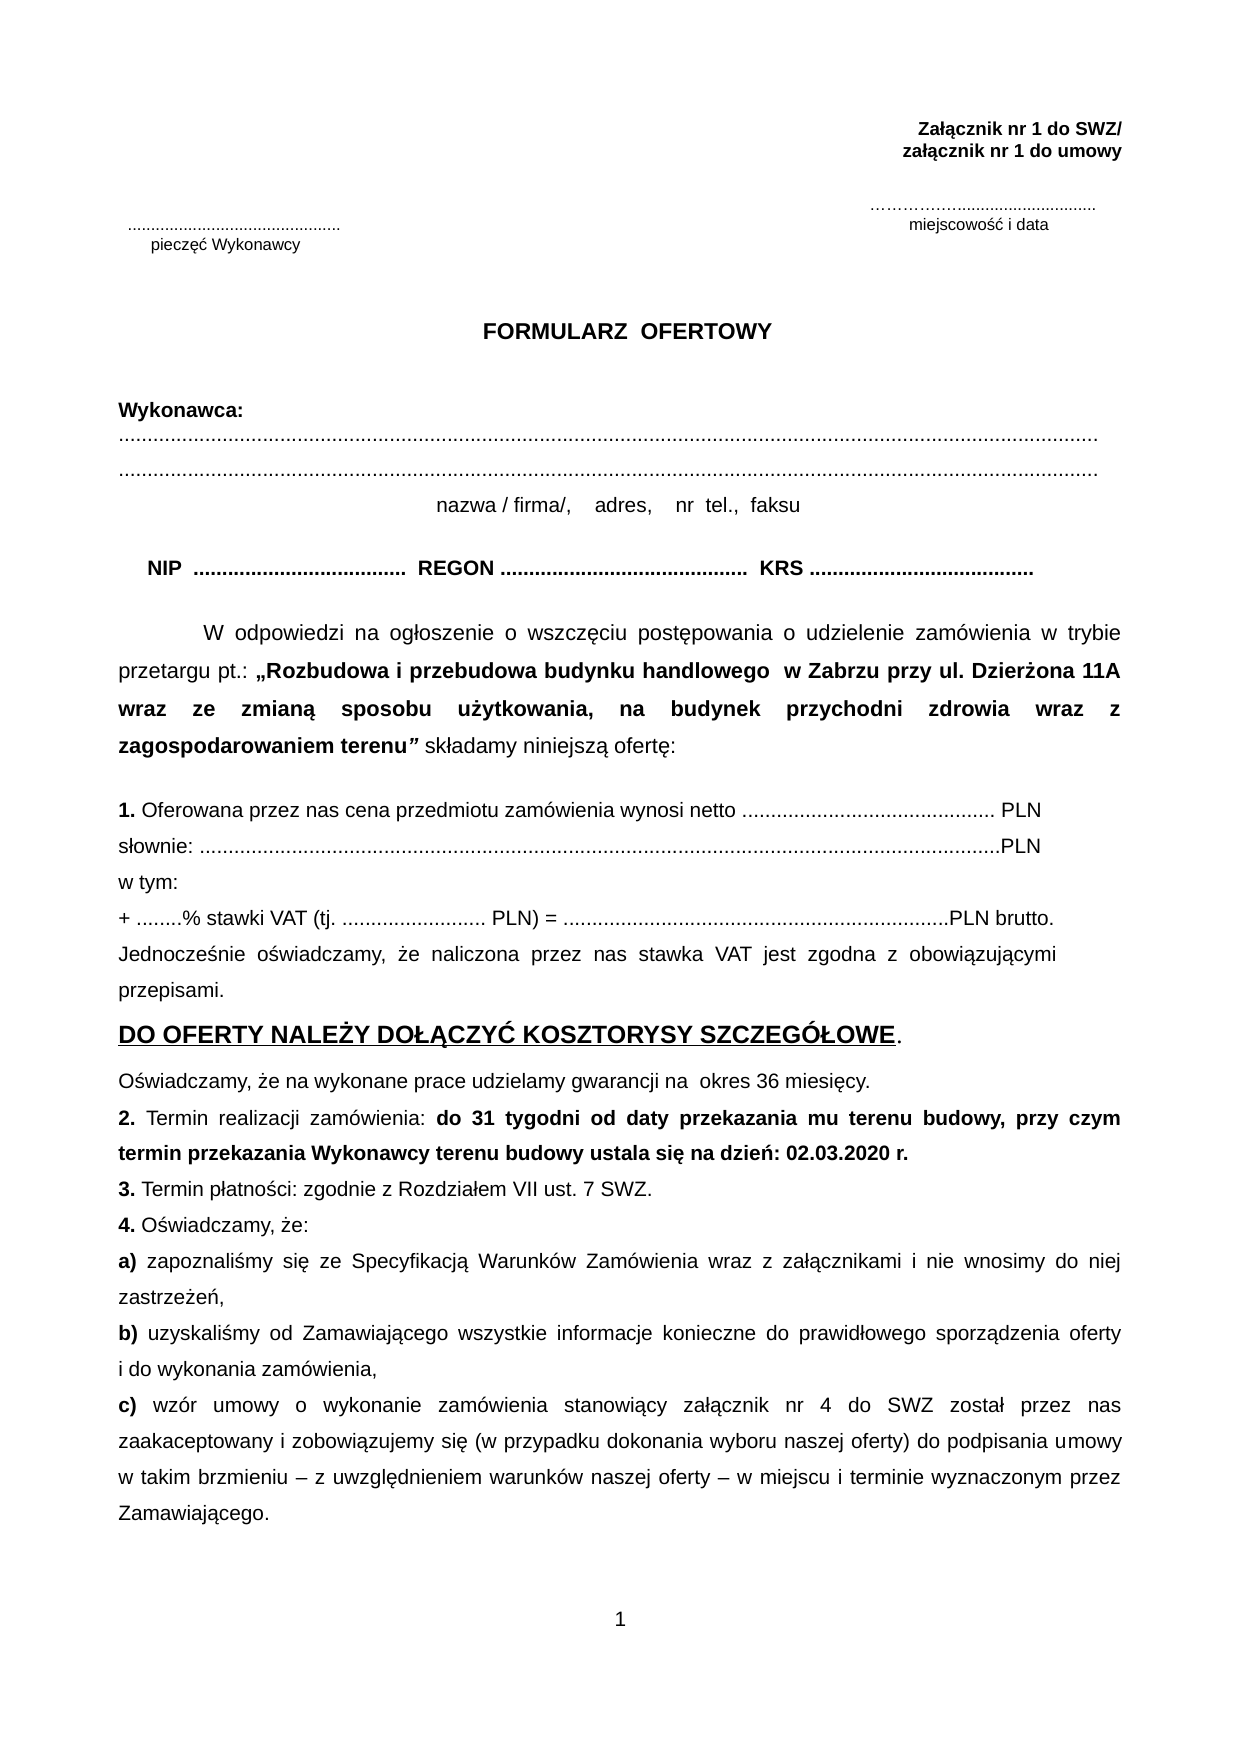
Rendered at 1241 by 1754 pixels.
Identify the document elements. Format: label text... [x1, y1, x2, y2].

text DO OFERTY NALEŻY DOŁĄCZYĆ KOSZTORYSY SZCZEGÓŁOWE. [118, 1020, 1122, 1049]
text słownie: ...........................................................................................................................................PLN [0, 834, 1057, 858]
text Oświadczamy, że na wykonane prace udzielamy gwarancji na okres 36 miesięcy. [118, 1069, 1122, 1093]
text b) uzyskaliśmy od Zamawiającego wszystkie informacje konieczne do prawidłowego sporządzenia oferty i do wykonania zamówienia, [81, 1321, 1122, 1381]
text Załącznik nr 1 do SWZ/ [118, 118, 1122, 140]
text NIP ..................................... REGON ........................................... KRS ....................................... [118, 556, 1122, 579]
text ………….….............................. [118, 190, 1122, 215]
text 2. Termin realizacji zamówienia: do 31 tygodni od daty przekazania mu terenu budowy, przy czym termin przekazania Wykonawcy terenu budowy ustala się na dzień: 02.03.2020 r. [0, 1105, 1122, 1165]
text + ........% stawki VAT (tj. ......................... PLN) = ...................................................................PLN brutto. [0, 906, 1057, 930]
text załącznik nr 1 do umowy [118, 140, 1122, 161]
text .............................................. miejscowość i data [118, 215, 1122, 234]
text c) wzór umowy o wykonanie zamówienia stanowiący załącznik nr 4 do SWZ został przez nas zaakaceptowany i zobowiązujemy się (w przypadku dokonania wyboru naszej oferty) do podpisania umowy w takim brzmieniu – z uwzględnieniem warunków naszej oferty – w miejscu i terminie wyznaczonym przez Zamawiającego. [81, 1393, 1122, 1524]
text .......................................................................................................................................................................... [118, 457, 1122, 481]
text nazwa / firma/, adres, nr tel., faksu [118, 493, 1122, 517]
text .......................................................................................................................................................................... [118, 421, 1122, 445]
list 3. Termin płatności: zgodnie z Rozdziałem VII ust. 7 SWZ. [81, 1177, 1122, 1201]
text w tym: [0, 870, 1057, 894]
text 1. Oferowana przez nas cena przedmiotu zamówienia wynosi netto ............................................ PLN [118, 798, 1057, 822]
text W odpowiedzi na ogłoszenie o wszczęciu postępowania o udzielenie zamówienia w trybie przetargu pt.: „Rozbudowa i przebudowa budynku handlowego w Zabrzu przy ul. Dzierżona 11A wraz ze zmianą sposobu użytkowania, na budynek przychodni zdrowia wraz z zagospodarowaniem terenu” składamy niniejszą ofertę: [118, 620, 1122, 758]
text pieczęć Wykonawcy [118, 234, 1122, 253]
text FORMULARZ OFERTOWY [118, 318, 1122, 345]
text a) zapoznaliśmy się ze Specyfikacją Warunków Zamówienia wraz z załącznikami i nie wnosimy do niej zastrzeżeń, [81, 1249, 1122, 1309]
text 4. Oświadczamy, że: [81, 1213, 1122, 1237]
text Jednocześnie oświadczamy, że naliczona przez nas stawka VAT jest zgodna z obowiązującymi przepisami. [0, 942, 1057, 1002]
text Wykonawca: [118, 397, 1122, 421]
